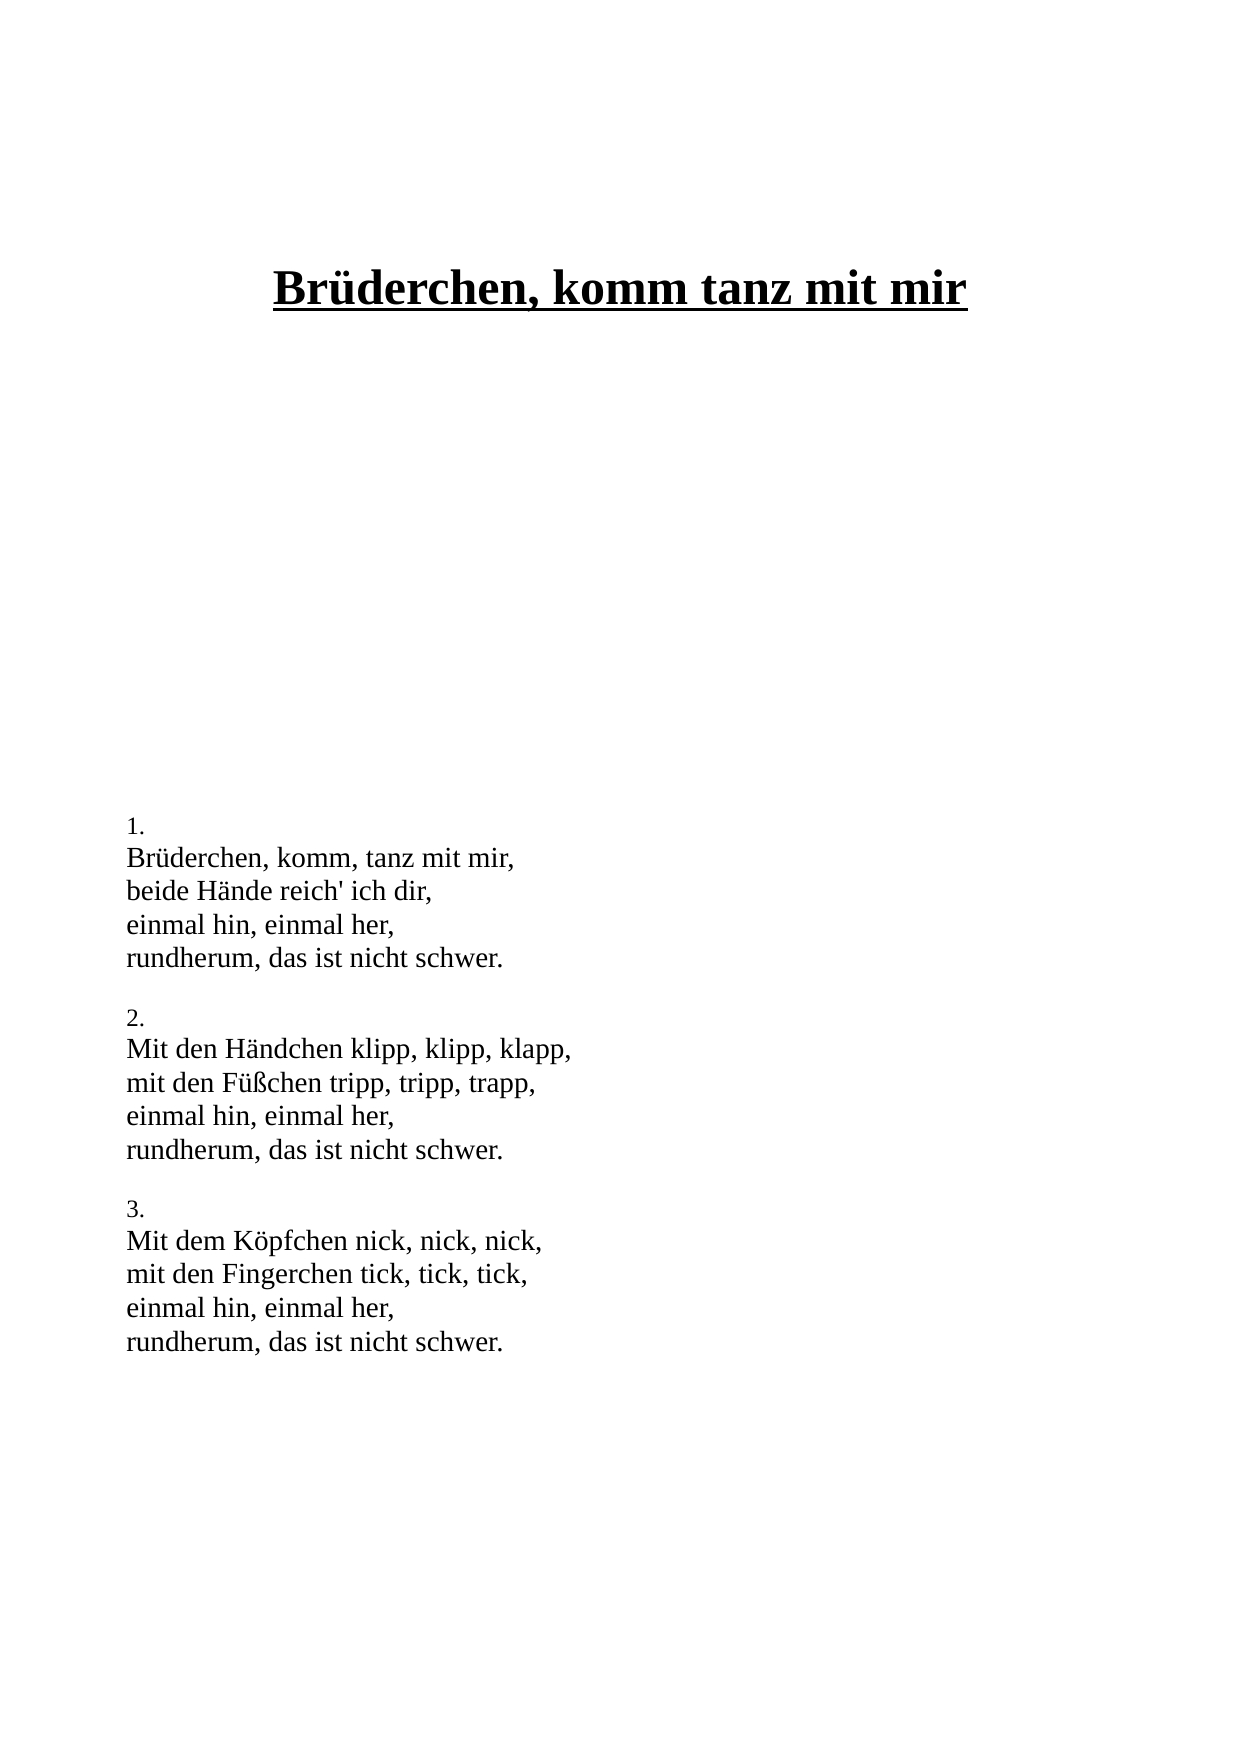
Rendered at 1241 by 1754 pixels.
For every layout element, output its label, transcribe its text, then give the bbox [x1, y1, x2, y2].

subtitle Brüderchen, komm tanz mit mir [118, 258, 1122, 316]
table_header [118, 369, 827, 724]
table_cell 1. Brüderchen, komm, tanz mit mir, beide Hände reich' ich dir, einmal hin, einmal her, rundherum, das ist nicht schwer. 2. Mit den Händchen klipp, klipp, klapp, mit den Füßchen tripp, tripp, trapp, einmal hin, einmal her, rundherum, das ist nicht schwer. 3. Mit dem Köpfchen nick, nick, nick, mit den Fingerchen tick, tick, tick, einmal hin, einmal her, rundherum, das ist nicht schwer. [126, 724, 827, 1387]
table_cell [118, 724, 126, 1387]
